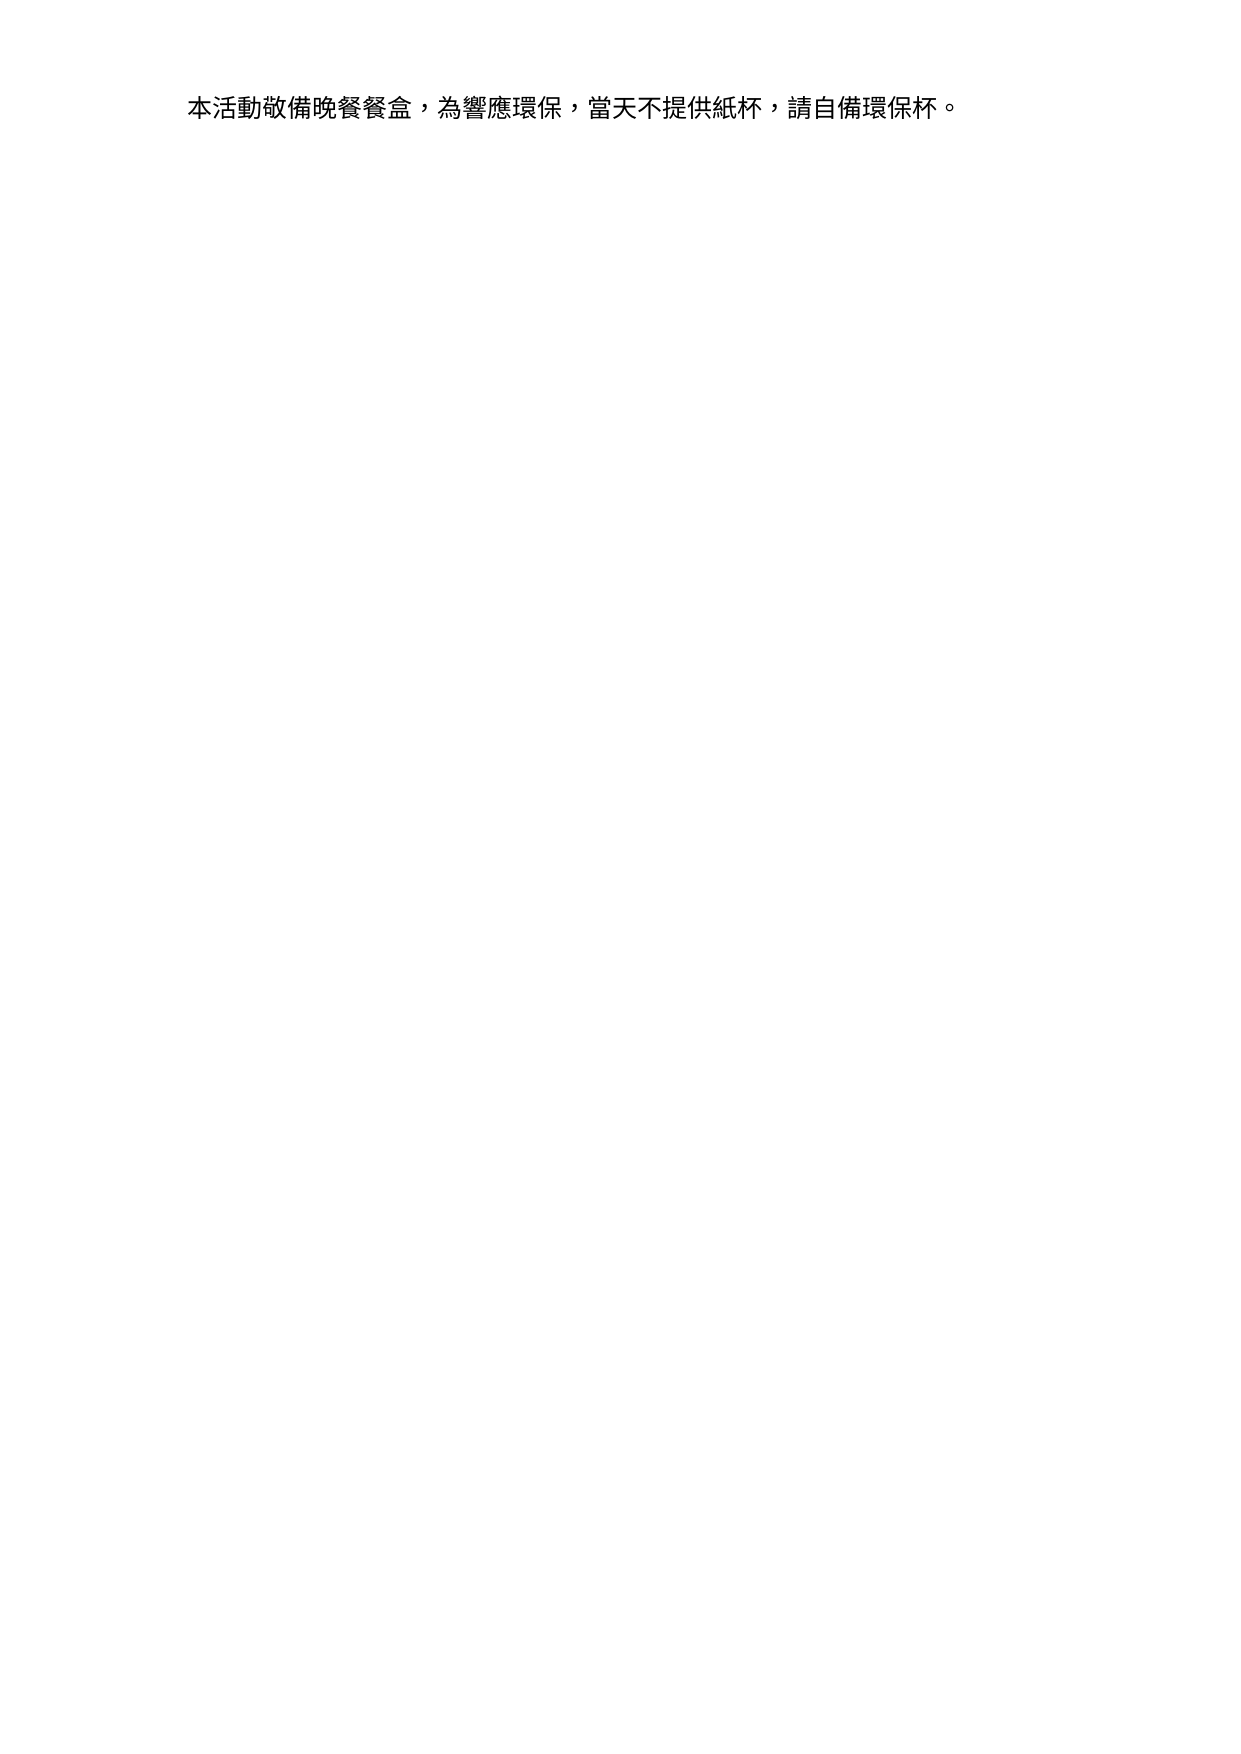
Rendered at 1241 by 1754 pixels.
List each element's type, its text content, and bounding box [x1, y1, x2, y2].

text 本活動敬備晚餐餐盒，為響應環保，當天不提供紙杯，請自備環保杯。 [187, 64, 1053, 127]
